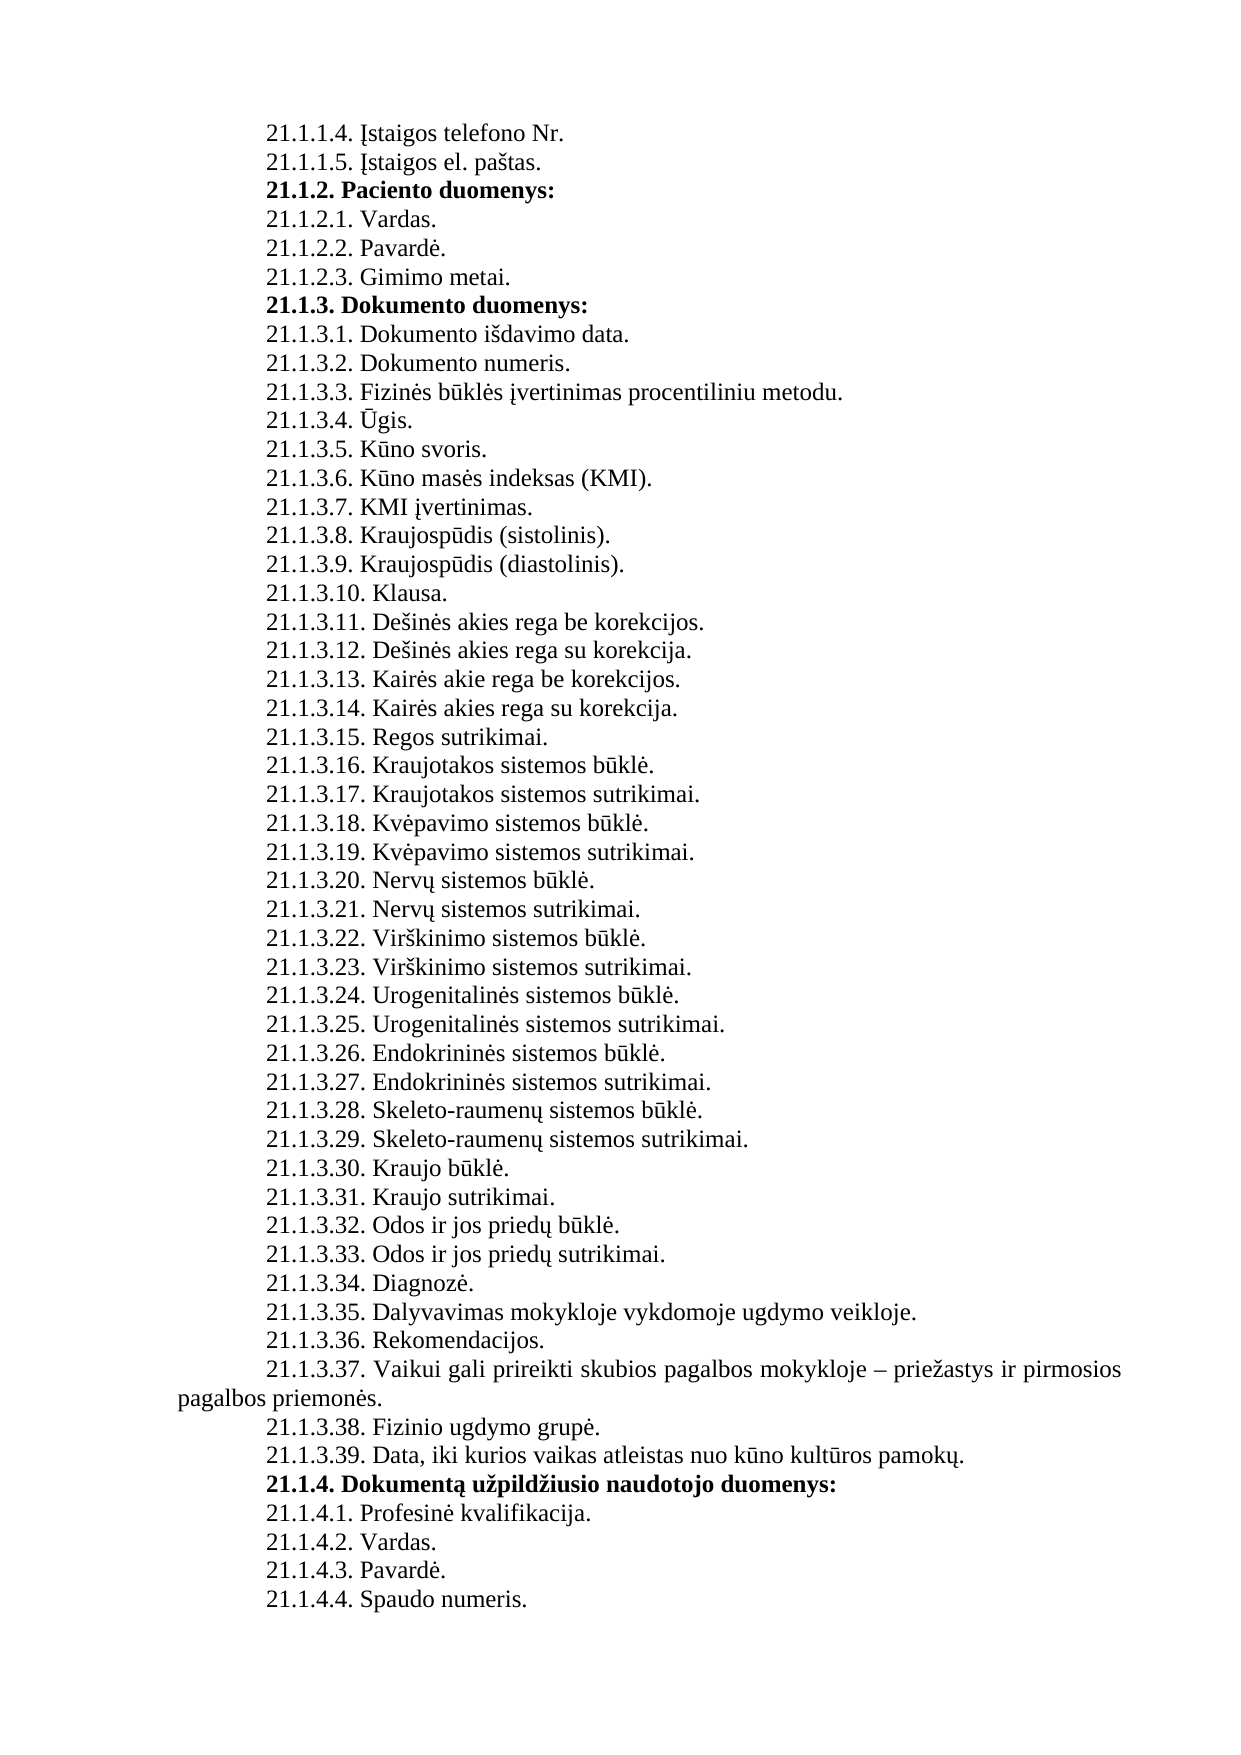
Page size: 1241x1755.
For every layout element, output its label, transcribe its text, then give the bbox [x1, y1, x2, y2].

text 21.1.3.32. Odos ir jos priedų būklė. [177, 1211, 1122, 1239]
text 21.1.3.9. Kraujospūdis (diastolinis). [177, 549, 1122, 578]
text 21.1.3.31. Kraujo sutrikimai. [177, 1182, 1122, 1211]
text 21.1.3.36. Rekomendacijos. [177, 1326, 1122, 1354]
text 21.1.2. Paciento duomenys: [177, 176, 1122, 204]
text 21.1.3.16. Kraujotakos sistemos būklė. [177, 751, 1122, 779]
text 21.1.3.13. Kairės akie rega be korekcijos. [177, 664, 1122, 693]
text 21.1.3.22. Virškinimo sistemos būklė. [177, 923, 1122, 952]
text 21.1.3.37. Vaikui gali prireikti skubios pagalbos mokykloje – priežastys ir pirmosios pagalbos priemonės. [177, 1354, 1122, 1412]
text 21.1.3.29. Skeleto-raumenų sistemos sutrikimai. [177, 1124, 1122, 1153]
text 21.1.3.21. Nervų sistemos sutrikimai. [177, 894, 1122, 923]
text 21.1.3.3. Fizinės būklės įvertinimas procentiliniu metodu. [177, 377, 1122, 406]
text 21.1.3.17. Kraujotakos sistemos sutrikimai. [177, 779, 1122, 808]
text 21.1.3.39. Data, iki kurios vaikas atleistas nuo kūno kultūros pamokų. [177, 1441, 1122, 1469]
text 21.1.3.23. Virškinimo sistemos sutrikimai. [177, 952, 1122, 981]
text 21.1.2.2. Pavardė. [177, 233, 1122, 262]
text 21.1.1.5. Įstaigos el. paštas. [177, 147, 1122, 176]
text 21.1.3.8. Kraujospūdis (sistolinis). [177, 521, 1122, 549]
text 21.1.3.5. Kūno svoris. [177, 434, 1122, 463]
text 21.1.3.11. Dešinės akies rega be korekcijos. [177, 607, 1122, 636]
text 21.1.3.1. Dokumento išdavimo data. [177, 319, 1122, 348]
text 21.1.3.2. Dokumento numeris. [177, 348, 1122, 377]
text 21.1.3.30. Kraujo būklė. [177, 1153, 1122, 1182]
text 21.1.2.1. Vardas. [177, 204, 1122, 233]
text 21.1.3.15. Regos sutrikimai. [177, 722, 1122, 751]
text 21.1.4.3. Pavardė. [177, 1556, 1122, 1584]
text 21.1.4. Dokumentą užpildžiusio naudotojo duomenys: [177, 1469, 1122, 1498]
text 21.1.3.19. Kvėpavimo sistemos sutrikimai. [177, 837, 1122, 866]
text 21.1.2.3. Gimimo metai. [177, 262, 1122, 291]
text 21.1.3.27. Endokrininės sistemos sutrikimai. [177, 1067, 1122, 1096]
text 21.1.3.24. Urogenitalinės sistemos būklė. [177, 981, 1122, 1009]
text 21.1.3.34. Diagnozė. [177, 1268, 1122, 1297]
text 21.1.3.6. Kūno masės indeksas (KMI). [177, 463, 1122, 492]
text 21.1.3.14. Kairės akies rega su korekcija. [177, 693, 1122, 722]
text 21.1.3.26. Endokrininės sistemos būklė. [177, 1038, 1122, 1067]
text 21.1.1.4. Įstaigos telefono Nr. [177, 118, 1122, 147]
text 21.1.3.25. Urogenitalinės sistemos sutrikimai. [177, 1009, 1122, 1038]
text 21.1.4.1. Profesinė kvalifikacija. [177, 1498, 1122, 1527]
text 21.1.3.28. Skeleto-raumenų sistemos būklė. [177, 1096, 1122, 1124]
text 21.1.3.12. Dešinės akies rega su korekcija. [177, 636, 1122, 664]
text 21.1.4.2. Vardas. [177, 1527, 1122, 1556]
text 21.1.3.10. Klausa. [177, 578, 1122, 607]
text 21.1.3.20. Nervų sistemos būklė. [177, 866, 1122, 894]
text 21.1.3. Dokumento duomenys: [177, 291, 1122, 319]
text 21.1.4.4. Spaudo numeris. [177, 1584, 1122, 1613]
text 21.1.3.33. Odos ir jos priedų sutrikimai. [177, 1239, 1122, 1268]
text 21.1.3.4. Ūgis. [177, 406, 1122, 434]
text 21.1.3.18. Kvėpavimo sistemos būklė. [177, 808, 1122, 837]
text 21.1.3.38. Fizinio ugdymo grupė. [177, 1412, 1122, 1441]
text 21.1.3.35. Dalyvavimas mokykloje vykdomoje ugdymo veikloje. [177, 1297, 1122, 1326]
text 21.1.3.7. KMI įvertinimas. [177, 492, 1122, 521]
